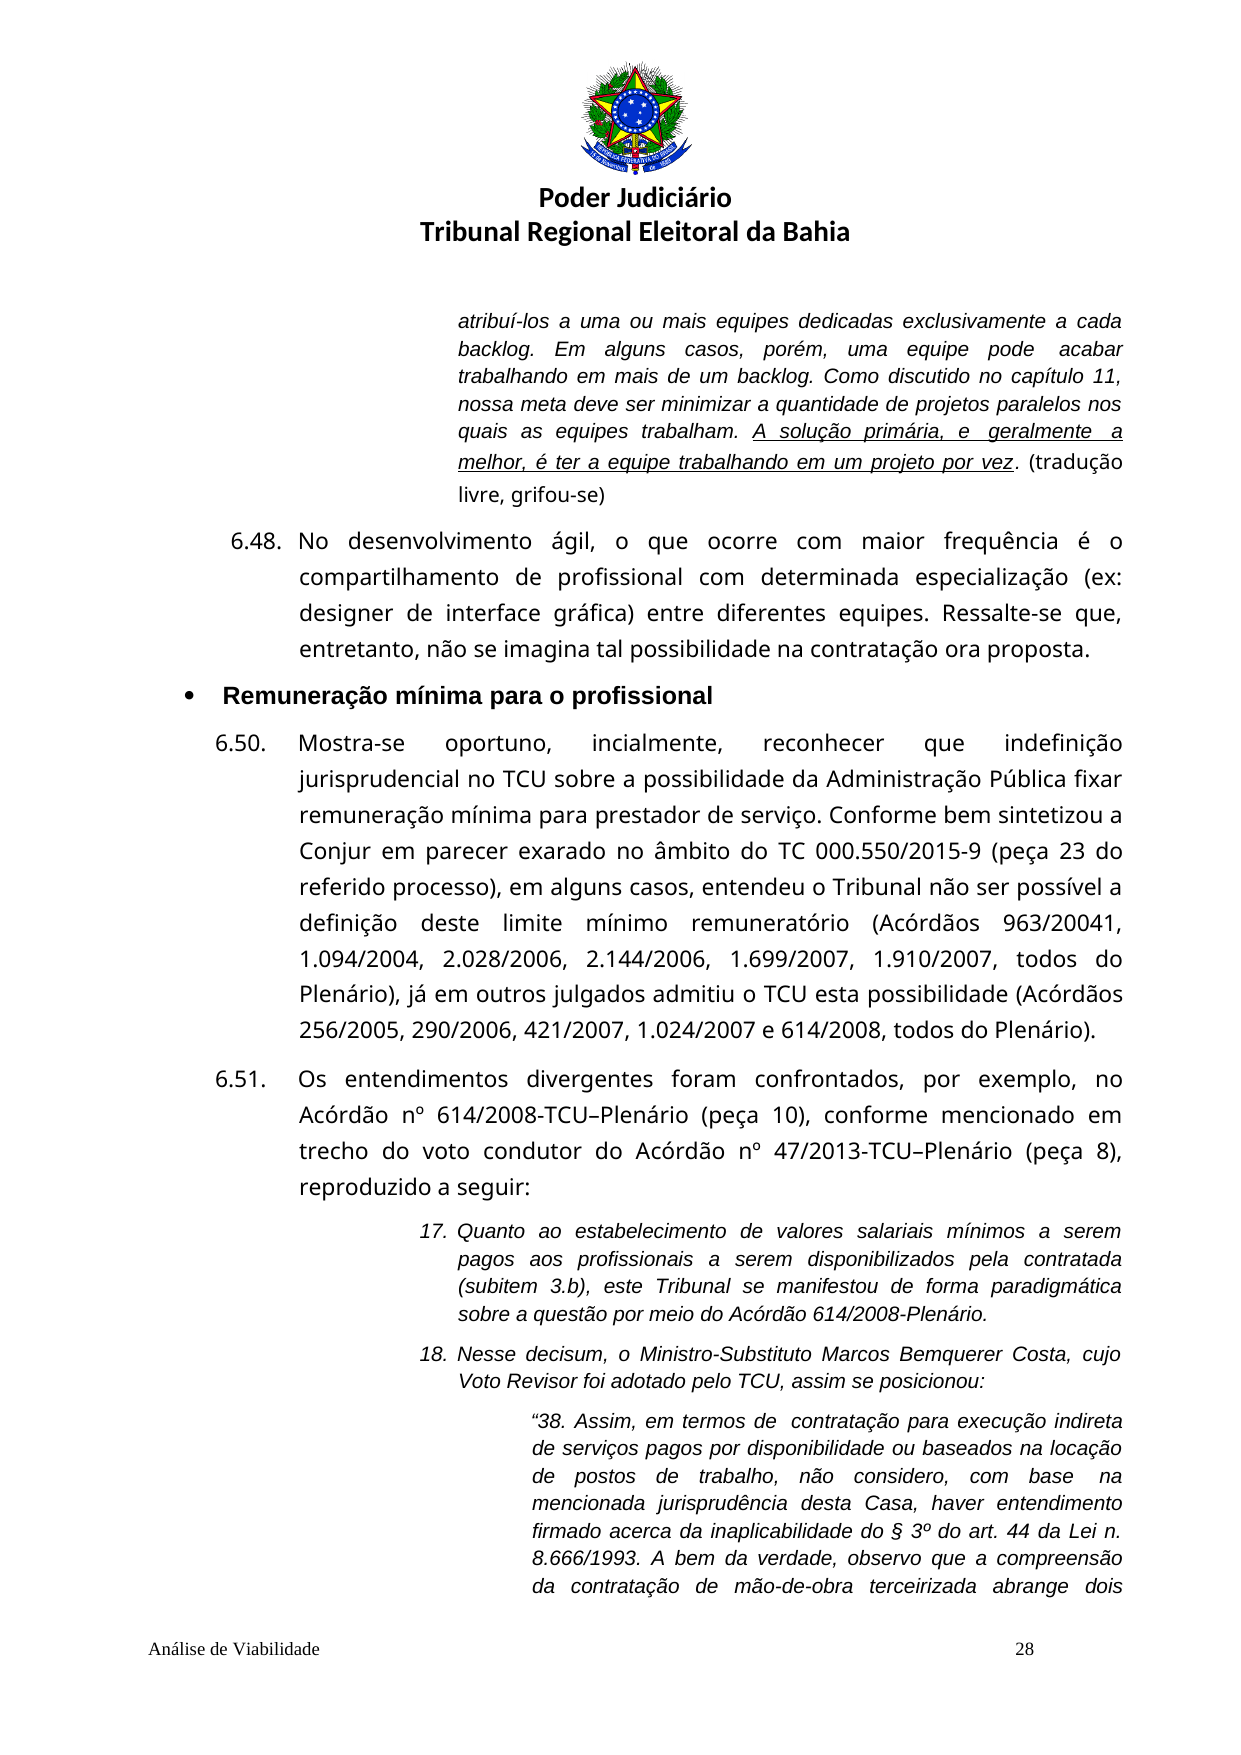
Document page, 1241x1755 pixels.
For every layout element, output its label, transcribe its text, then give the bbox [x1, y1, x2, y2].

text atribuí-los a uma ou mais equipes dedicadas exclusivamente a cada backlog. Em alguns casos, porém, uma equipe pode acabar trabalhando em mais de um backlog. Como discutido no capítulo 11, nossa meta deve ser minimizar a quantidade de projetos paralelos nos quais as equipes trabalham. A solução primária, e geralmente a melhor, é ter a equipe trabalhando em um projeto por vez. (tradução livre, grifou-se) [458, 309, 1123, 508]
list Quanto ao estabelecimento de valores salariais mínimos a serem pagos aos profissionais a serem disponibilizados pela contratada (subitem 3.b), este Tribunal se manifestou de forma paradigmática sobre a questão por meio do Acórdão 614/2008-Plenário. [419, 1219, 1122, 1326]
list Os entendimentos divergentes foram confrontados, por exemplo, no Acórdão nº 614/2008-TCU–Plenário (peça 10), conforme mencionado em trecho do voto condutor do Acórdão nº 47/2013-TCU–Plenário (peça 8), reproduzido a seguir: [215, 1063, 1123, 1202]
list Mostra-se oportuno, incialmente, reconhecer que indefinição jurisprudencial no TCU sobre a possibilidade da Administração Pública fixar remuneração mínima para prestador de serviço. Conforme bem sintetizou a Conjur em parecer exarado no âmbito do TC 000.550/2015-9 (peça 23 do referido processo), em alguns casos, entendeu o Tribunal não ser possível a definição deste limite mínimo remuneratório (Acórdãos 963/20041, 1.094/2004, 2.028/2006, 2.144/2006, 1.699/2007, 1.910/2007, todos do Plenário), já em outros julgados admitiu o TCU esta possibilidade (Acórdãos 256/2005, 290/2006, 421/2007, 1.024/2007 e 614/2008, todos do Plenário). [215, 727, 1123, 1046]
text “38. Assim, em termos de contratação para execução indireta de serviços pagos por disponibilidade ou baseados na locação de postos de trabalho, não considero, com base na mencionada jurisprudência desta Casa, haver entendimento firmado acerca da inaplicabilidade do § 3º do art. 44 da Lei n. 8.666/1993. A bem da verdade, observo que a compreensão da contratação de mão-de-obra terceirizada abrange dois [531, 1409, 1123, 1598]
list No desenvolvimento ágil, o que ocorre com maior frequência é o compartilhamento de profissional com determinada especialização (ex: designer de interface gráfica) entre diferentes equipes. Ressalte-se que, entretanto, não se imagina tal possibilidade na contratação ora proposta. [230, 525, 1123, 664]
list Nesse decisum, o Ministro-Substituto Marcos Bemquerer Costa, cujo Voto Revisor foi adotado pelo TCU, assim se posicionou: [419, 1341, 1123, 1393]
list Remuneração mínima para o profissional [185, 681, 1191, 710]
